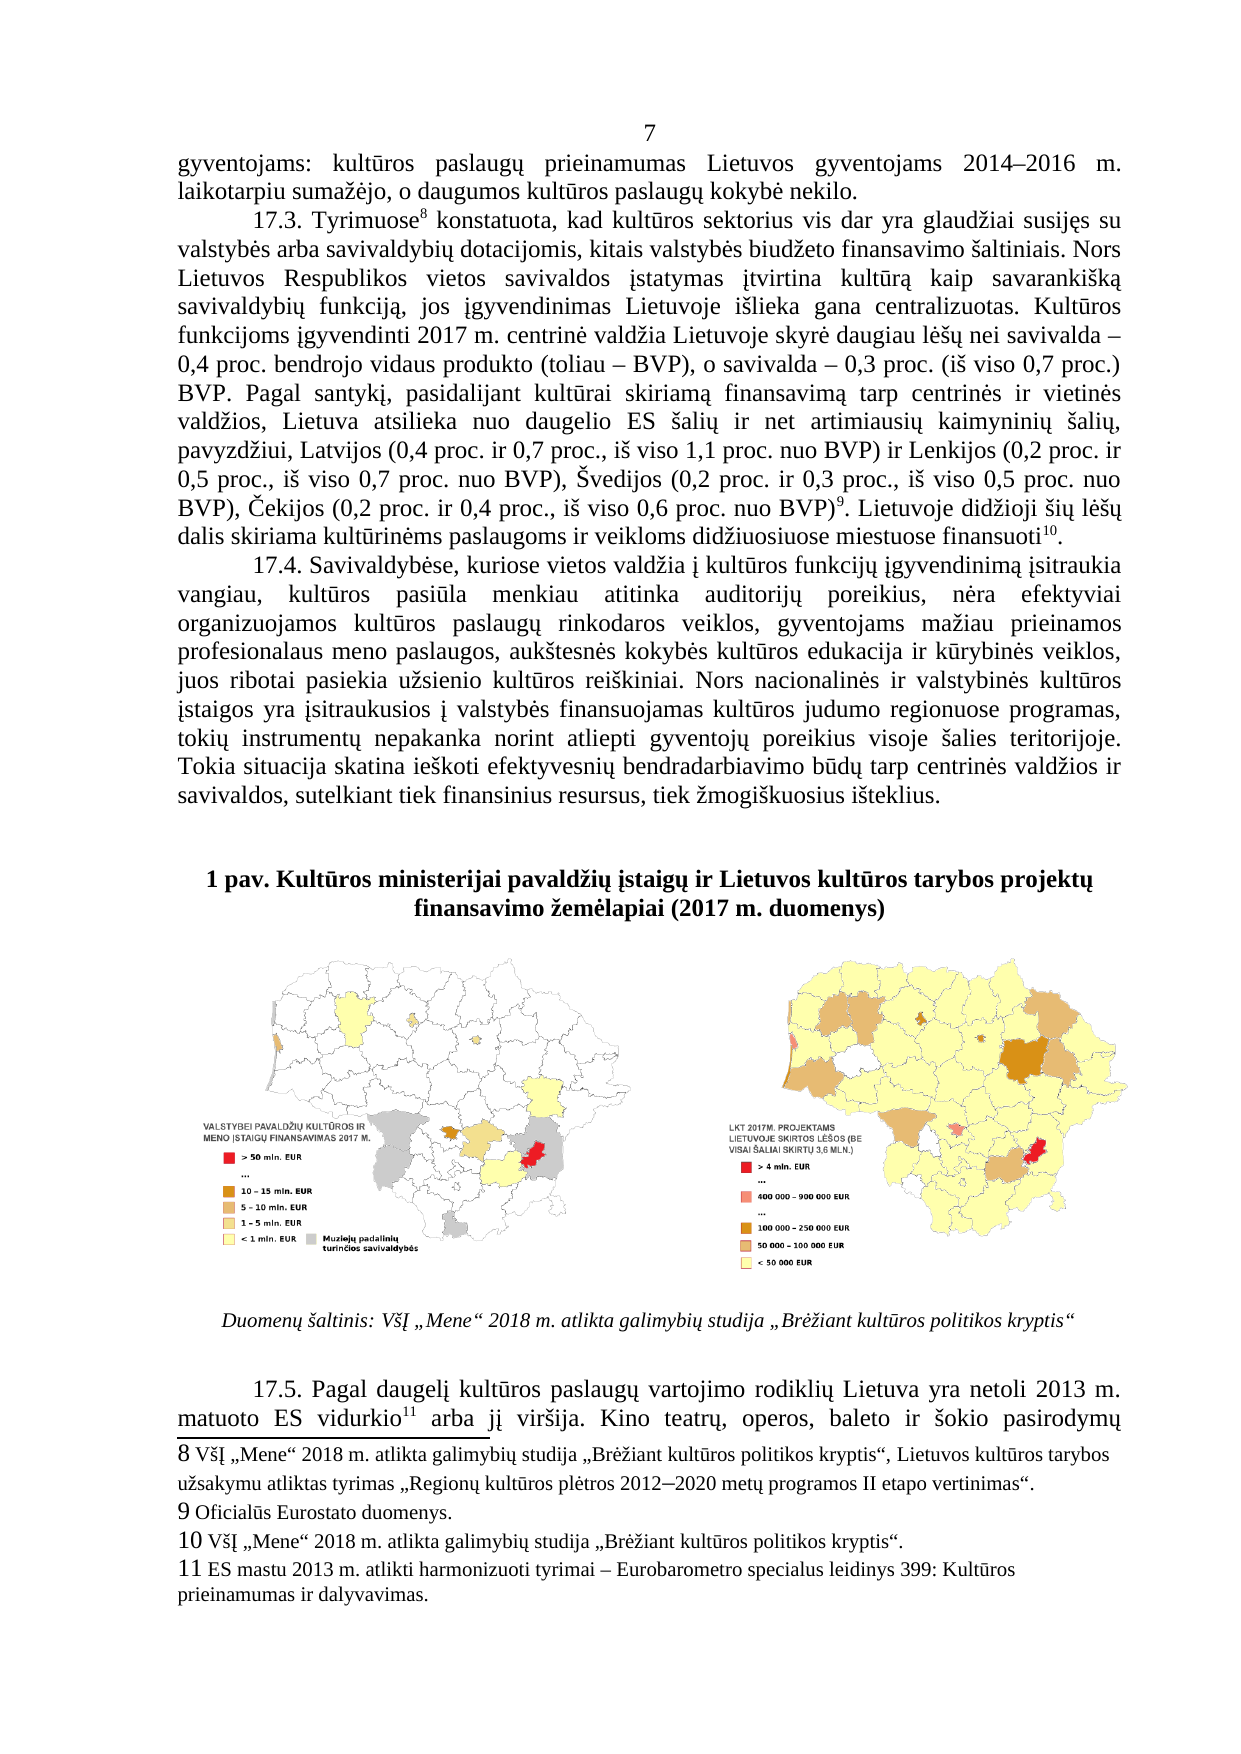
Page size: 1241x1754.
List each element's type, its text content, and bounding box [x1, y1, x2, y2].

text 1 pav. Kultūros ministerijai pavaldžių įstaigų ir Lietuvos kultūros tarybos projektų finansavimo žemėlapiai (2017 m. duomenys) [177, 864, 1122, 921]
text 17.3. Tyrimuose konstatuota, kad kultūros sektorius vis dar yra glaudžiai susijęs su valstybės arba savivaldybių dotacijomis, kitais valstybės biudžeto finansavimo šaltiniais. Nors Lietuvos Respublikos vietos savivaldos įstatymas įtvirtina kultūrą kaip savarankišką savivaldybių funkciją, jos įgyvendinimas Lietuvoje išlieka gana centralizuotas. Kultūros funkcijoms įgyvendinti 2017 m. centrinė valdžia Lietuvoje skyrė daugiau lėšų nei savivalda – 0,4 proc. bendrojo vidaus produkto (toliau – BVP), o savivalda – 0,3 proc. (iš viso 0,7 proc.) BVP. Pagal santykį, pasidalijant kultūrai skiriamą finansavimą tarp centrinės ir vietinės valdžios, Lietuva atsilieka nuo daugelio ES šalių ir net artimiausių kaimyninių šalių, pavyzdžiui, Latvijos (0,4 proc. ir 0,7 proc., iš viso 1,1 proc. nuo BVP) ir Lenkijos (0,2 proc. ir 0,5 proc., iš viso 0,7 proc. nuo BVP), Švedijos (0,2 proc. ir 0,3 proc., iš viso 0,5 proc. nuo BVP), Čekijos (0,2 proc. ir 0,4 proc., iš viso 0,6 proc. nuo BVP). Lietuvoje didžioji šių lėšų dalis skiriama kultūrinėms paslaugoms ir veikloms didžiuosiuose miestuose finansuoti. [177, 205, 1122, 550]
text Oficialūs Eurostato duomenys. [177, 1496, 1122, 1525]
text 17.4. Savivaldybėse, kuriose vietos valdžia į kultūros funkcijų įgyvendinimą įsitraukia vangiau, kultūros pasiūla menkiau atitinka auditorijų poreikius, nėra efektyviai organizuojamos kultūros paslaugų rinkodaros veiklos, gyventojams mažiau prieinamos profesionalaus meno paslaugos, aukštesnės kokybės kultūros edukacija ir kūrybinės veiklos, juos ribotai pasiekia užsienio kultūros reiškiniai. Nors nacionalinės ir valstybinės kultūros įstaigos yra įsitraukusios į valstybės finansuojamas kultūros judumo regionuose programas, tokių instrumentų nepakanka norint atliepti gyventojų poreikius visoje šalies teritorijoje. Tokia situacija skatina ieškoti efektyvesnių bendradarbiavimo būdų tarp centrinės valdžios ir savivaldos, sutelkiant tiek finansinius resursus, tiek žmogiškuosius išteklius. [177, 550, 1122, 809]
table_header [659, 950, 1192, 1304]
text VšĮ „Mene“ 2018 m. atlikta galimybių studija „Brėžiant kultūros politikos kryptis“, Lietuvos kultūros tarybos užsakymu atliktas tyrimas „Regionų kultūros plėtros 2012–2020 metų programos II etapo vertinimas“. [177, 1438, 1122, 1496]
text gyventojams: kultūros paslaugų prieinamumas Lietuvos gyventojams 2014–2016 m. laikotarpiu sumažėjo, o daugumos kultūros paslaugų kokybė nekilo. [177, 148, 1122, 205]
text Duomenų šaltinis: VšĮ „Mene“ 2018 m. atlikta galimybių studija „Brėžiant kultūros politikos kryptis“ [177, 1304, 1122, 1333]
text ES mastu 2013 m. atlikti harmonizuoti tyrimai – Eurobarometro specialus leidinys 399: Kultūros prieinamumas ir dalyvavimas. [177, 1553, 1122, 1606]
text 17.5. Pagal daugelį kultūros paslaugų vartojimo rodiklių Lietuva yra netoli 2013 m. matuoto ES vidurkio arba jį viršija. Kino teatrų, operos, baleto ir šokio pasirodymų [177, 1374, 1122, 1431]
text VšĮ „Mene“ 2018 m. atlikta galimybių studija „Brėžiant kultūros politikos kryptis“. [177, 1525, 1122, 1553]
table_header [177, 950, 659, 1304]
